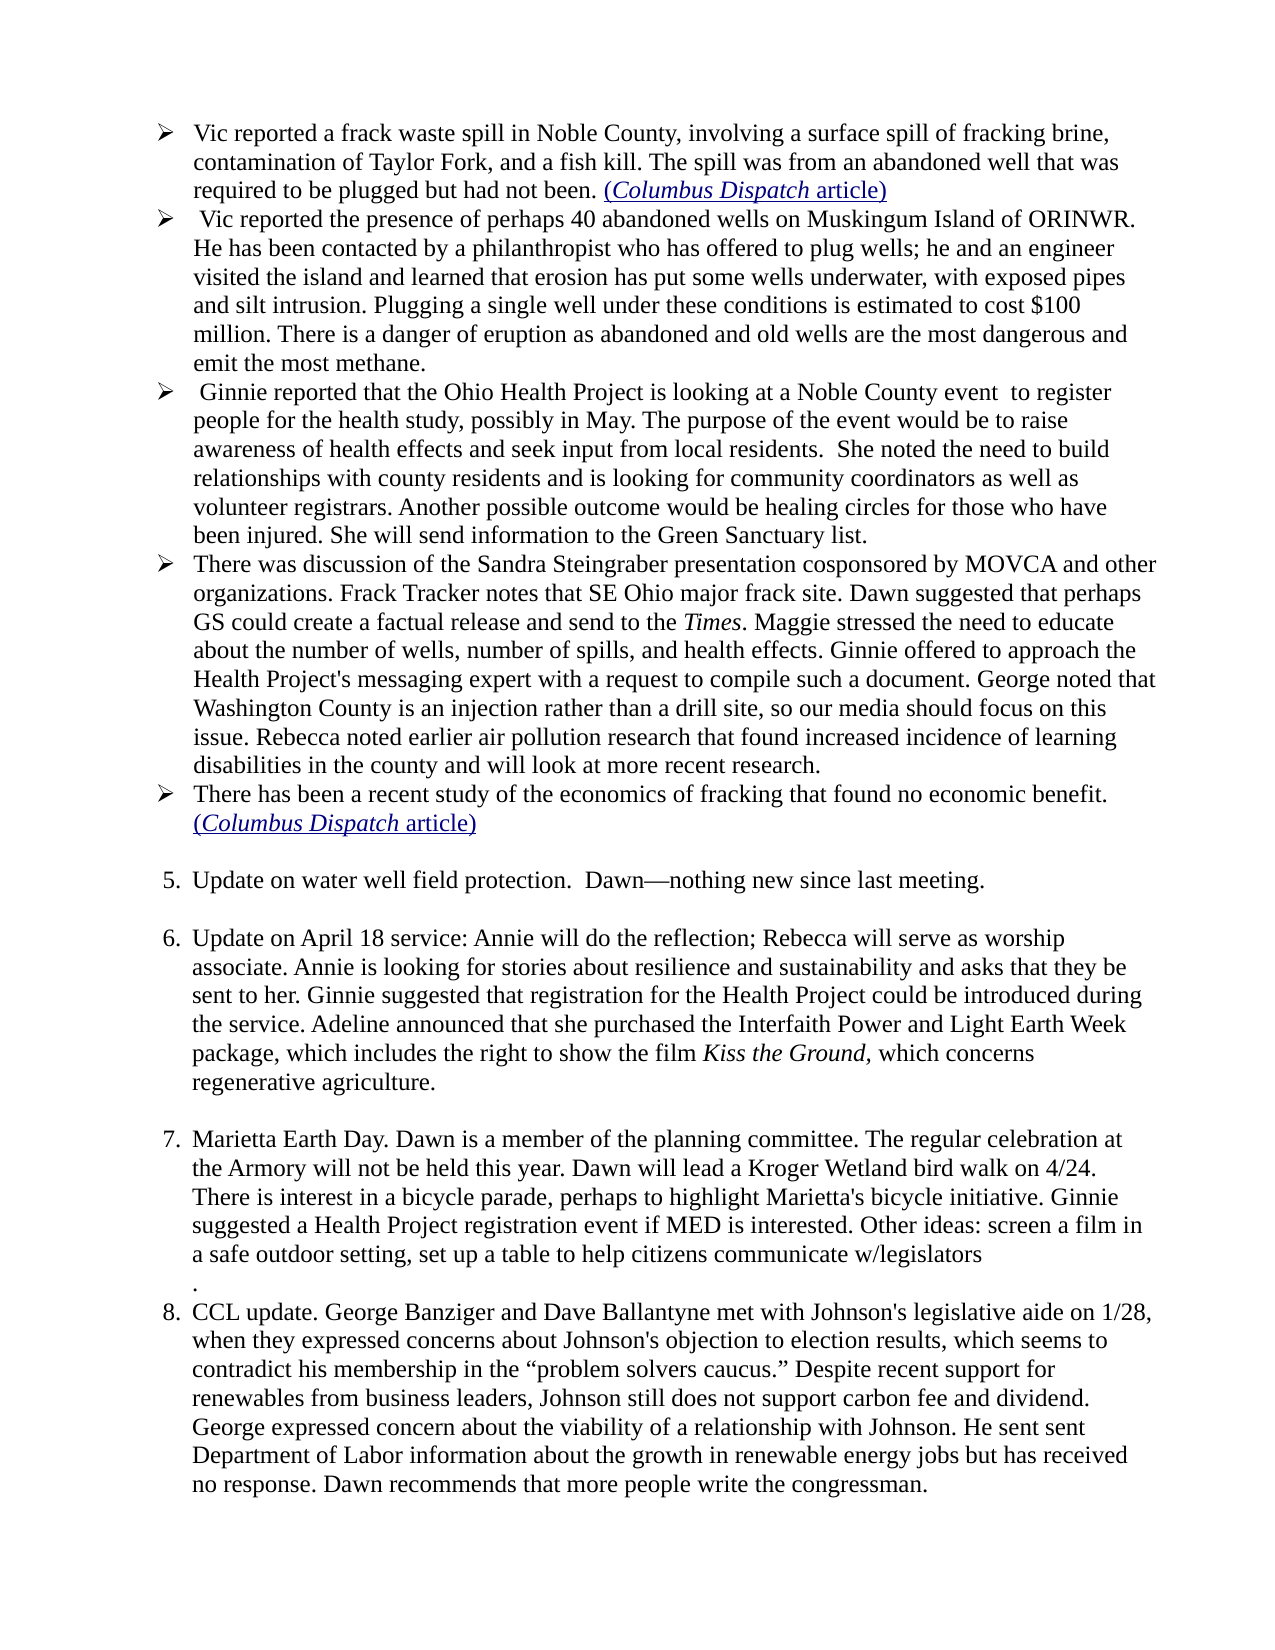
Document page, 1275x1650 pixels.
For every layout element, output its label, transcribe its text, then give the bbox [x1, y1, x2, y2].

list There was discussion of the Sandra Steingraber presentation cosponsored by MOVCA and other organizations. Frack Tracker notes that SE Ohio major frack site. Dawn suggested that perhaps GS could create a factual release and send to the Times. Maggie stressed the need to educate about the number of wells, number of spills, and health effects. Ginnie offered to approach the Health Project's messaging expert with a request to compile such a document. George noted that Washington County is an injection rather than a drill site, so our media should focus on this issue. Rebecca noted earlier air pollution research that found increased incidence of learning disabilities in the county and will look at more recent research. [156, 549, 1157, 779]
list Update on water well field protection. Dawn—nothing new since last meeting. [162, 866, 1157, 894]
list Vic reported the presence of perhaps 40 abandoned wells on Muskingum Island of ORINWR. He has been contacted by a philanthropist who has offered to plug wells; he and an engineer visited the island and learned that erosion has put some wells underwater, with exposed pipes and silt intrusion. Plugging a single well under these conditions is estimated to cost $100 million. There is a danger of eruption as abandoned and old wells are the most dangerous and emit the most methane. [156, 204, 1157, 377]
list Marietta Earth Day. Dawn is a member of the planning committee. The regular celebration at the Armory will not be held this year. Dawn will lead a Kroger Wetland bird walk on 4/24. There is interest in a bicycle parade, perhaps to highlight Marietta's bicycle initiative. Ginnie suggested a Health Project registration event if MED is interested. Other ideas: screen a film in a safe outdoor setting, set up a table to help citizens communicate w/legislators [162, 1124, 1157, 1268]
list CCL update. George Banziger and Dave Ballantyne met with Johnson's legislative aide on 1/28, when they expressed concerns about Johnson's objection to election results, which seems to contradict his membership in the “problem solvers caucus.” Despite recent support for renewables from business leaders, Johnson still does not support carbon fee and dividend. George expressed concern about the viability of a relationship with Johnson. He sent sent Department of Labor information about the growth in renewable energy jobs but has received no response. Dawn recommends that more people write the congressman. [162, 1297, 1157, 1498]
list There has been a recent study of the economics of fracking that found no economic benefit. (Columbus Dispatch article) [156, 779, 1157, 837]
list Update on April 18 service: Annie will do the reflection; Rebecca will serve as worship associate. Annie is looking for stories about resilience and sustainability and asks that they be sent to her. Ginnie suggested that registration for the Health Project could be introduced during the service. Adeline announced that she purchased the Interfaith Power and Light Earth Week package, which includes the right to show the film Kiss the Ground, which concerns regenerative agriculture. [162, 923, 1157, 1096]
list Vic reported a frack waste spill in Noble County, involving a surface spill of fracking brine, contamination of Taylor Fork, and a fish kill. The spill was from an abandoned well that was required to be plugged but had not been. (Columbus Dispatch article) [156, 118, 1157, 204]
list . [162, 1268, 1157, 1297]
list Ginnie reported that the Ohio Health Project is looking at a Noble County event to register people for the health study, possibly in May. The purpose of the event would be to raise awareness of health effects and seek input from local residents. She noted the need to build relationships with county residents and is looking for community coordinators as well as volunteer registrars. Another possible outcome would be healing circles for those who have been injured. She will send information to the Green Sanctuary list. [156, 377, 1157, 549]
